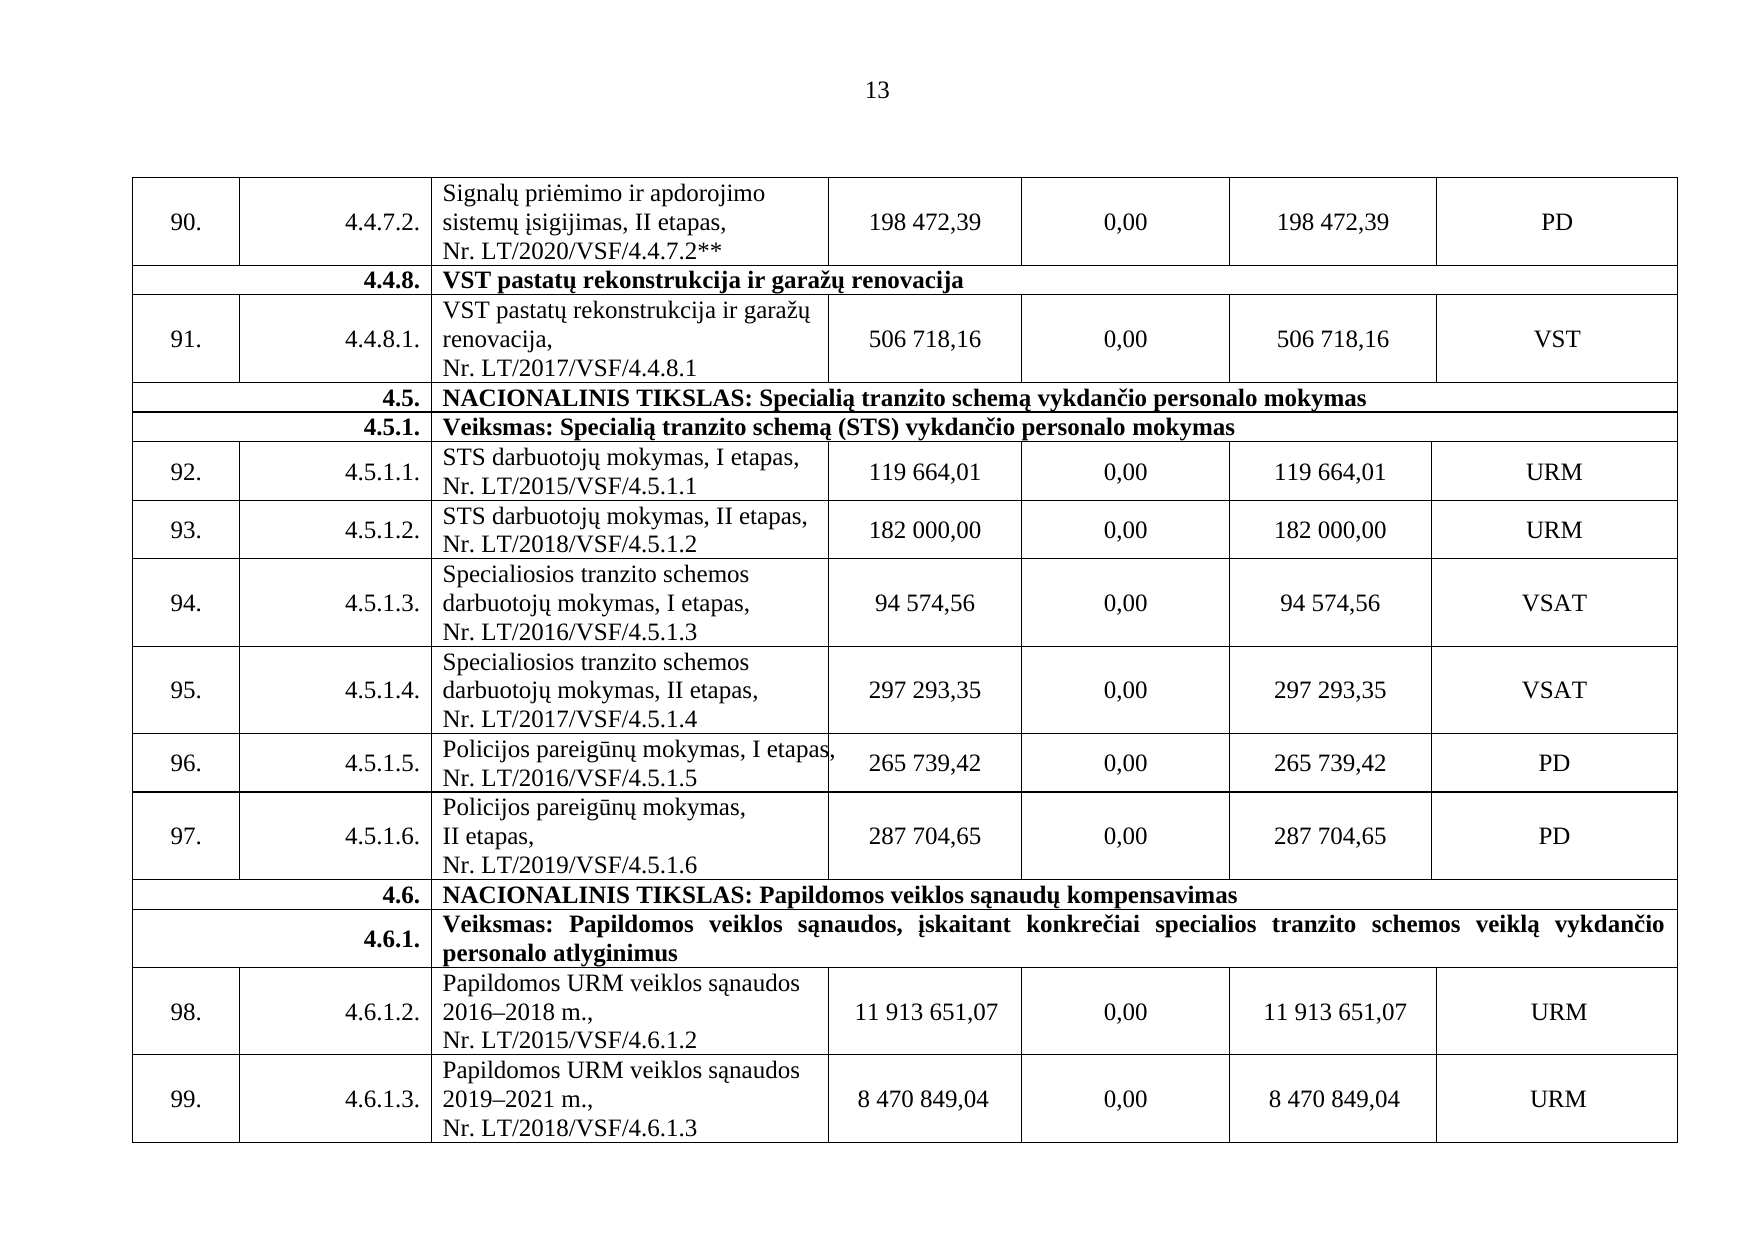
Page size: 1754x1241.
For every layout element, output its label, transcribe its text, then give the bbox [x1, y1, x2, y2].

table_cell 4.4.8.1. [240, 295, 431, 382]
table_cell 4.6.1.2. [240, 968, 431, 1054]
table_cell Specialiosios tranzito schemos darbuotojų mokymas, II etapas, Nr. LT/2017/VSF/4.5.1.4 [432, 647, 828, 733]
table_cell 4.5.1.5. [240, 734, 431, 791]
table_cell 119 664,01 [1230, 442, 1431, 500]
table_cell 506 718,16 [829, 295, 1021, 382]
table_cell PD [1432, 734, 1677, 791]
table_cell 4.6. [133, 880, 431, 908]
table_cell 94. [133, 559, 239, 646]
table_cell STS darbuotojų mokymas, I etapas, Nr. LT/2015/VSF/4.5.1.1 [432, 442, 828, 500]
table_cell URM [1432, 501, 1677, 558]
table_cell PD [1432, 793, 1677, 879]
table_cell 90. [133, 178, 239, 264]
table_cell 0,00 [1022, 1055, 1229, 1142]
table_cell Veiksmas: Papildomos veiklos sąnaudos, įskaitant konkrečiai specialios tranzito schemos veiklą vykdančio personalo atlyginimus [432, 910, 1677, 967]
table_cell 198 472,39 [829, 178, 1021, 264]
table_cell Signalų priėmimo ir apdorojimo sistemų įsigijimas, II etapas, Nr. LT/2020/VSF/4.4.7.2** [432, 178, 828, 264]
table_cell Papildomos URM veiklos sąnaudos 2019–2021 m., Nr. LT/2018/VSF/4.6.1.3 [432, 1055, 828, 1142]
table_cell Policijos pareigūnų mokymas, I etapas, Nr. LT/2016/VSF/4.5.1.5 [432, 734, 828, 791]
table_cell 0,00 [1022, 647, 1229, 733]
table_cell 265 739,42 [1230, 734, 1431, 791]
table_cell NACIONALINIS TIKSLAS: Papildomos veiklos sąnaudų kompensavimas [432, 880, 1677, 908]
table_cell 265 739,42 [829, 734, 1021, 791]
table_cell 98. [133, 968, 239, 1054]
table_cell 94 574,56 [1230, 559, 1431, 646]
table_cell Papildomos URM veiklos sąnaudos 2016–2018 m., Nr. LT/2015/VSF/4.6.1.2 [432, 968, 828, 1054]
table_cell NACIONALINIS TIKSLAS: Specialią tranzito schemą vykdančio personalo mokymas [432, 383, 1677, 411]
table_cell 91. [133, 295, 239, 382]
table_cell 0,00 [1022, 442, 1229, 500]
table_cell 297 293,35 [1230, 647, 1431, 733]
table_cell Specialiosios tranzito schemos darbuotojų mokymas, I etapas, Nr. LT/2016/VSF/4.5.1.3 [432, 559, 828, 646]
table_cell 4.5.1.4. [240, 647, 431, 733]
table_cell 0,00 [1022, 559, 1229, 646]
table_cell 99. [133, 1055, 239, 1142]
table_cell VST [1437, 295, 1677, 382]
table_cell 4.5.1.3. [240, 559, 431, 646]
table_cell 4.4.7.2. [240, 178, 431, 264]
table_cell 4.5.1.1. [240, 442, 431, 500]
table_cell VST pastatų rekonstrukcija ir garažų renovacija [432, 266, 1677, 294]
table_cell 0,00 [1022, 295, 1229, 382]
table_cell URM [1437, 968, 1677, 1054]
table_cell 0,00 [1022, 968, 1229, 1054]
table_cell 92. [133, 442, 239, 500]
table_cell 4.5. [133, 383, 431, 411]
table_cell 4.5.1.2. [240, 501, 431, 558]
table_cell 4.5.1. [133, 413, 431, 441]
table_cell 94 574,56 [829, 559, 1021, 646]
table_cell PD [1437, 178, 1677, 264]
table_cell URM [1432, 442, 1677, 500]
table_cell 4.6.1.3. [240, 1055, 431, 1142]
table_cell STS darbuotojų mokymas, II etapas, Nr. LT/2018/VSF/4.5.1.2 [432, 501, 828, 558]
table_cell 4.6.1. [133, 910, 431, 967]
table_cell Policijos pareigūnų mokymas, II etapas, Nr. LT/2019/VSF/4.5.1.6 [432, 793, 828, 879]
table_cell 93. [133, 501, 239, 558]
table_cell 95. [133, 647, 239, 733]
table_cell 0,00 [1022, 501, 1229, 558]
table_cell URM [1437, 1055, 1677, 1142]
table_cell 198 472,39 [1230, 178, 1436, 264]
table_cell 182 000,00 [829, 501, 1021, 558]
table_cell 4.5.1.6. [240, 793, 431, 879]
table_cell 0,00 [1022, 793, 1229, 879]
table_cell 96. [133, 734, 239, 791]
table_cell 0,00 [1022, 734, 1229, 791]
table_cell 297 293,35 [829, 647, 1021, 733]
table_cell 4.4.8. [133, 266, 431, 294]
table_cell 97. [133, 793, 239, 879]
table_cell 8 470 849,04 [829, 1055, 1021, 1142]
table_cell 0,00 [1022, 178, 1229, 264]
table_cell 287 704,65 [829, 793, 1021, 879]
table_cell 11 913 651,07 [1230, 968, 1436, 1054]
table_cell 8 470 849,04 [1230, 1055, 1436, 1142]
table_cell 119 664,01 [829, 442, 1021, 500]
table_cell VSAT [1432, 559, 1677, 646]
table_cell 182 000,00 [1230, 501, 1431, 558]
table_cell VST pastatų rekonstrukcija ir garažų renovacija, Nr. LT/2017/VSF/4.4.8.1 [432, 295, 828, 382]
table_cell Veiksmas: Specialią tranzito schemą (STS) vykdančio personalo mokymas [432, 413, 1677, 441]
table_cell 287 704,65 [1230, 793, 1431, 879]
table_cell VSAT [1432, 647, 1677, 733]
table_cell 506 718,16 [1230, 295, 1436, 382]
table_cell 11 913 651,07 [829, 968, 1021, 1054]
